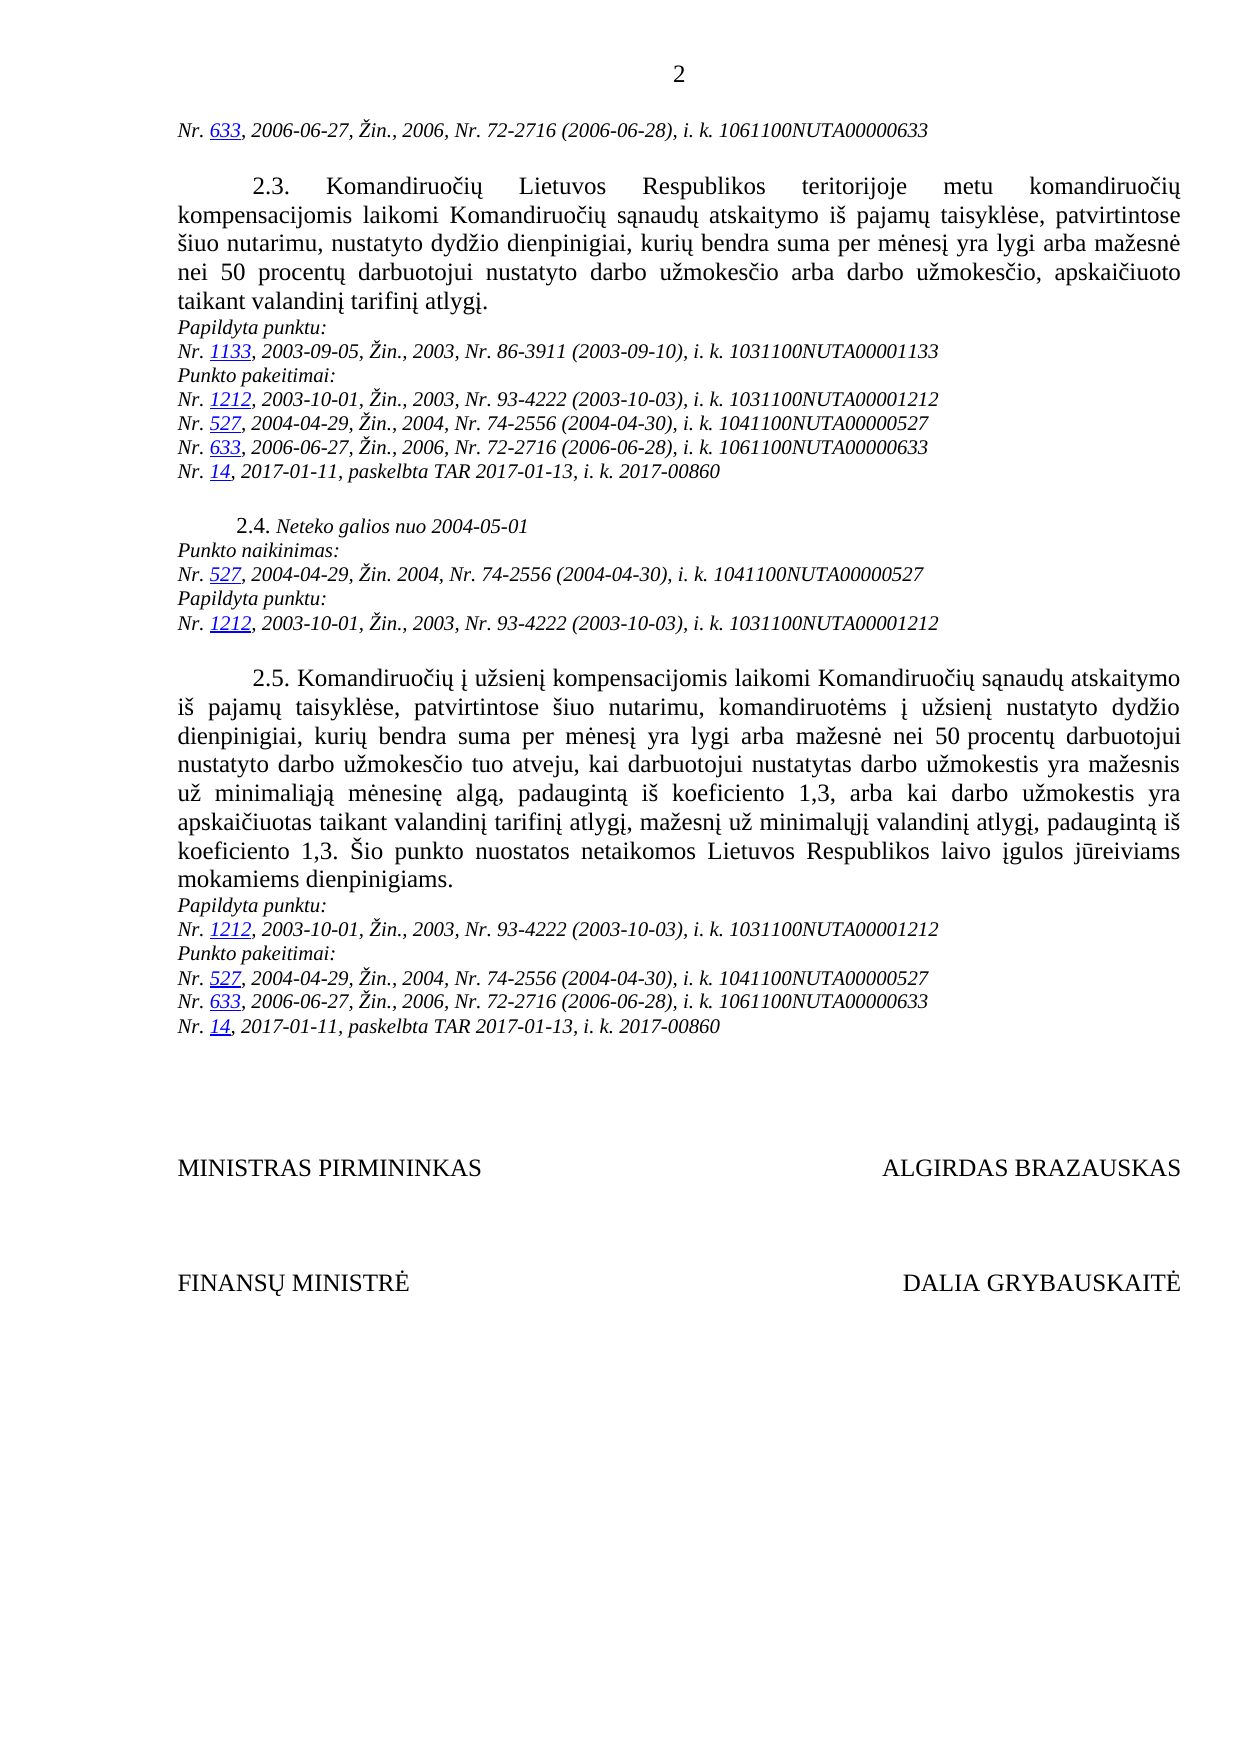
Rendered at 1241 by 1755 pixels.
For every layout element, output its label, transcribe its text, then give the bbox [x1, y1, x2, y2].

text Punkto pakeitimai: [177, 941, 1181, 965]
text Papildyta punktu: [177, 893, 1181, 917]
text MINISTRAS PIRMININKAS ALGIRDAS BRAZAUSKAS [177, 1153, 1181, 1181]
text Nr. 527, 2004-04-29, Žin. 2004, Nr. 74-2556 (2004-04-30), i. k. 1041100NUTA00000527 [177, 562, 1181, 586]
text Punkto naikinimas: [177, 538, 1181, 562]
text Nr. 527, 2004-04-29, Žin., 2004, Nr. 74-2556 (2004-04-30), i. k. 1041100NUTA00000527 [177, 411, 1181, 435]
text FINANSŲ MINISTRĖ DALIA GRYBAUSKAITĖ [177, 1268, 1181, 1296]
text Nr. 1133, 2003-09-05, Žin., 2003, Nr. 86-3911 (2003-09-10), i. k. 1031100NUTA00001133 [177, 339, 1181, 363]
text Nr. 633, 2006-06-27, Žin., 2006, Nr. 72-2716 (2006-06-28), i. k. 1061100NUTA00000633 [177, 435, 1181, 459]
text 2.4. Neteko galios nuo 2004-05-01 [177, 512, 1181, 538]
text 2.5. Komandiruočių į užsienį kompensacijomis laikomi Komandiruočių sąnaudų atskaitymo iš pajamų taisyklėse, patvirtintose šiuo nutarimu, komandiruotėms į užsienį nustatyto dydžio dienpinigiai, kurių bendra suma per mėnesį yra lygi arba mažesnė nei 50 procentų darbuotojui nustatyto darbo užmokesčio tuo atveju, kai darbuotojui nustatytas darbo užmokestis yra mažesnis už minimaliąją mėnesinę algą, padaugintą iš koeficiento 1,3, arba kai darbo užmokestis yra apskaičiuotas taikant valandinį tarifinį atlygį, mažesnį už minimalųjį valandinį atlygį, padaugintą iš koeficiento 1,3. Šio punkto nuostatos netaikomos Lietuvos Respublikos laivo įgulos jūreiviams mokamiems dienpinigiams. [177, 663, 1181, 893]
text Nr. 633, 2006-06-27, Žin., 2006, Nr. 72-2716 (2006-06-28), i. k. 1061100NUTA00000633 [177, 118, 1181, 142]
text Nr. 527, 2004-04-29, Žin., 2004, Nr. 74-2556 (2004-04-30), i. k. 1041100NUTA00000527 [177, 965, 1181, 989]
text Papildyta punktu: [177, 315, 1181, 339]
text Papildyta punktu: [177, 586, 1181, 610]
text Nr. 14, 2017-01-11, paskelbta TAR 2017-01-13, i. k. 2017-00860 [177, 1013, 1181, 1038]
text 2.3. Komandiruočių Lietuvos Respublikos teritorijoje metu komandiruočių kompensacijomis laikomi Komandiruočių sąnaudų atskaitymo iš pajamų taisyklėse, patvirtintose šiuo nutarimu, nustatyto dydžio dienpinigiai, kurių bendra suma per mėnesį yra lygi arba mažesnė nei 50 procentų darbuotojui nustatyto darbo užmokesčio arba darbo užmokesčio, apskaičiuoto taikant valandinį tarifinį atlygį. [177, 171, 1181, 315]
text Nr. 633, 2006-06-27, Žin., 2006, Nr. 72-2716 (2006-06-28), i. k. 1061100NUTA00000633 [177, 989, 1181, 1013]
text Punkto pakeitimai: [177, 363, 1181, 387]
text Nr. 1212, 2003-10-01, Žin., 2003, Nr. 93-4222 (2003-10-03), i. k. 1031100NUTA00001212 [177, 917, 1181, 941]
text Nr. 14, 2017-01-11, paskelbta TAR 2017-01-13, i. k. 2017-00860 [177, 459, 1181, 483]
text Nr. 1212, 2003-10-01, Žin., 2003, Nr. 93-4222 (2003-10-03), i. k. 1031100NUTA00001212 [177, 387, 1181, 411]
text Nr. 1212, 2003-10-01, Žin., 2003, Nr. 93-4222 (2003-10-03), i. k. 1031100NUTA00001212 [177, 610, 1181, 634]
